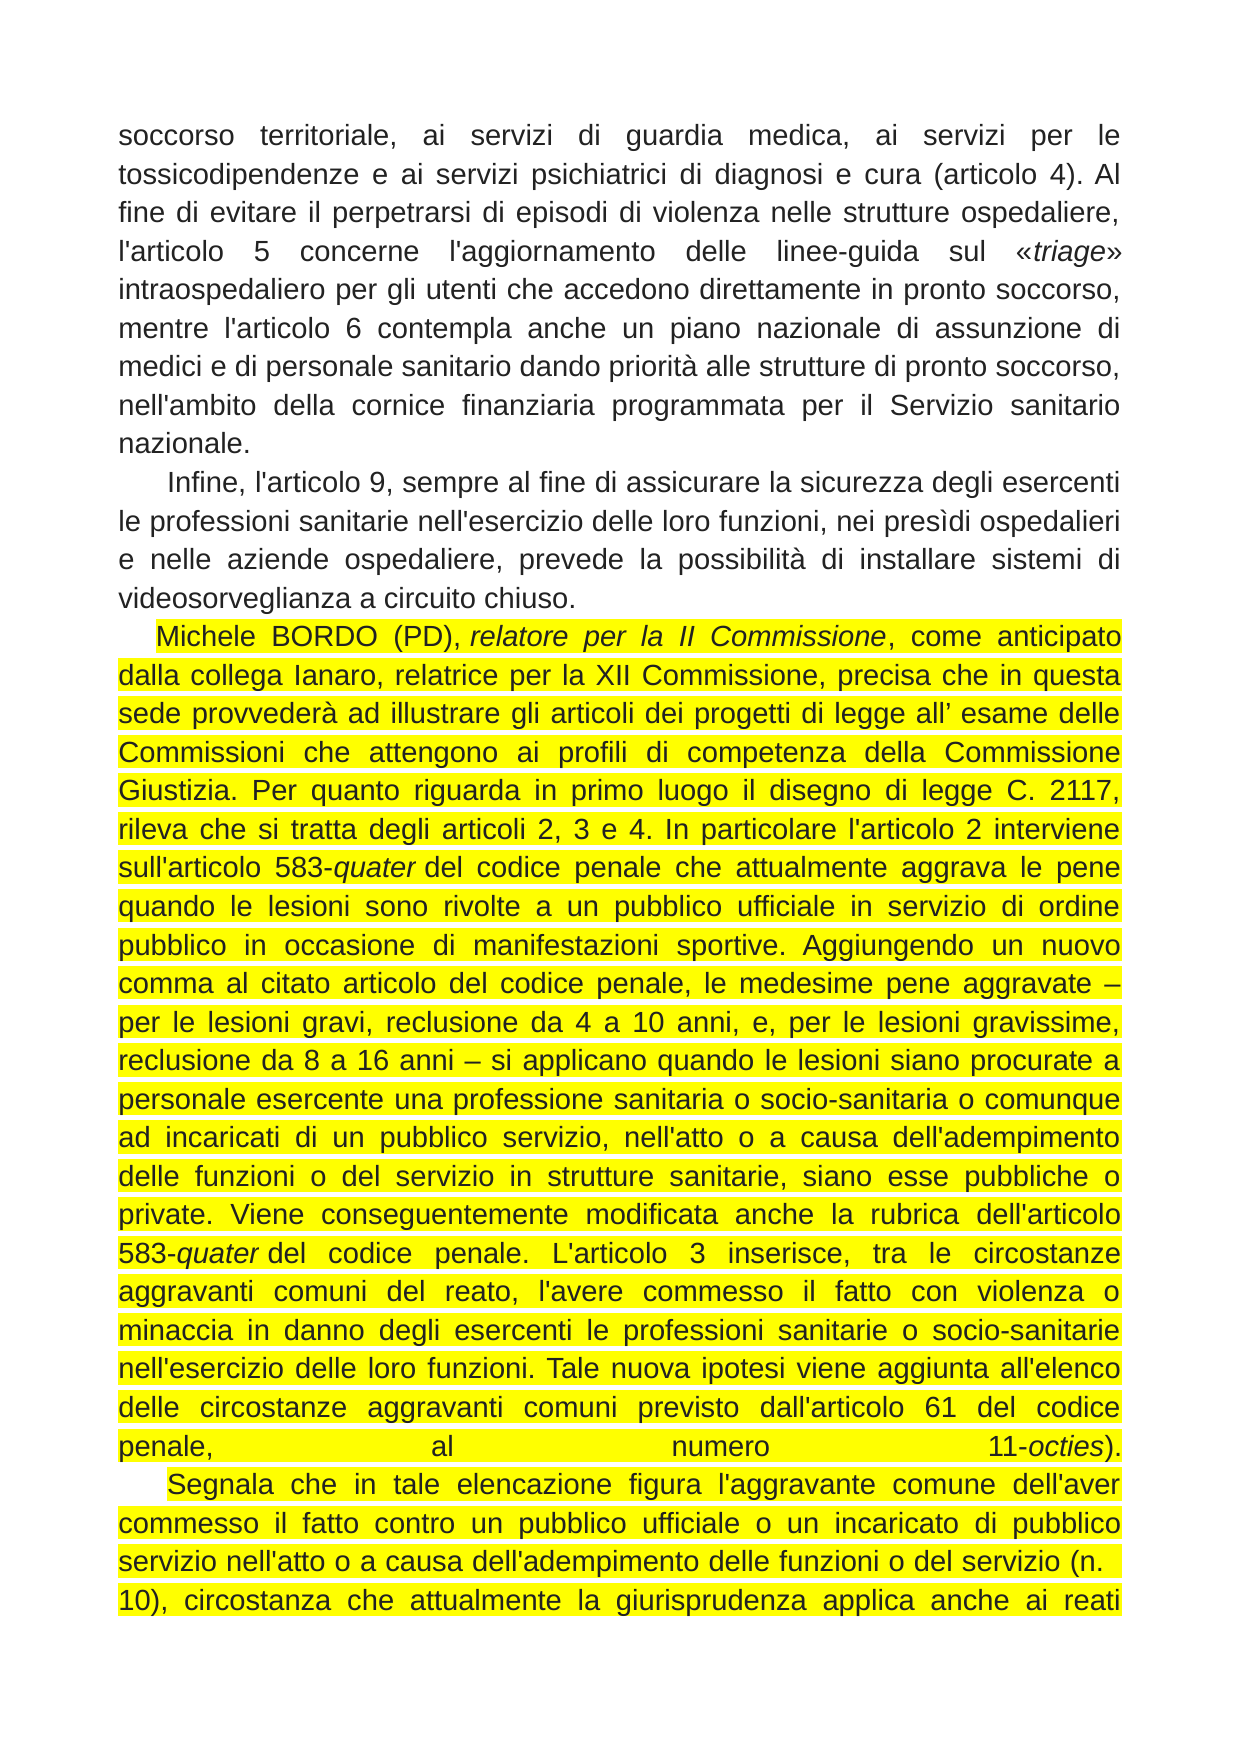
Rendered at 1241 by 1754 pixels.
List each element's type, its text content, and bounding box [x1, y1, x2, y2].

text soccorso territoriale, ai servizi di guardia medica, ai servizi per le tossicodipendenze e ai servizi psichiatrici di diagnosi e cura (articolo 4). Al fine di evitare il perpetrarsi di episodi di violenza nelle strutture ospedaliere, l'articolo 5 concerne l'aggiornamento delle linee-guida sul «triage» intraospedaliero per gli utenti che accedono direttamente in pronto soccorso, mentre l'articolo 6 contempla anche un piano nazionale di assunzione di medici e di personale sanitario dando priorità alle strutture di pronto soccorso, nell'ambito della cornice finanziaria programmata per il Servizio sanitario nazionale. Infine, l'articolo 9, sempre al fine di assicurare la sicurezza degli esercenti le professioni sanitarie nell'esercizio delle loro funzioni, nei presìdi ospedalieri e nelle aziende ospedaliere, prevede la possibilità di installare sistemi di videosorveglianza a circuito chiuso. [118, 118, 1122, 614]
text Michele BORDO (PD), relatore per la II Commissione, come anticipato dalla collega Ianaro, relatrice per la XII Commissione, precisa che in questa sede provvederà ad illustrare gli articoli dei progetti di legge all’ esame delle Commissioni che attengono ai profili di competenza della Commissione Giustizia. Per quanto riguarda in primo luogo il disegno di legge C. 2117, rileva che si tratta degli articoli 2, 3 e 4. In particolare l'articolo 2 interviene sull'articolo 583-quater del codice penale che attualmente aggrava le pene quando le lesioni sono rivolte a un pubblico ufficiale in servizio di ordine pubblico in occasione di manifestazioni sportive. Aggiungendo un nuovo comma al citato articolo del codice penale, le medesime pene aggravate – per le lesioni gravi, reclusione da 4 a 10 anni, e, per le lesioni gravissime, reclusione da 8 a 16 anni – si applicano quando le lesioni siano procurate a personale esercente una professione sanitaria o socio-sanitaria o comunque ad incaricati di un pubblico servizio, nell'atto o a causa dell'adempimento delle funzioni o del servizio in strutture sanitarie, siano esse pubbliche o private. Viene conseguentemente modificata anche la rubrica dell'articolo 583-quater del codice penale. L'articolo 3 inserisce, tra le circostanze aggravanti comuni del reato, l'avere commesso il fatto con violenza o minaccia in danno degli esercenti le professioni sanitarie o socio-sanitarie nell'esercizio delle loro funzioni. Tale nuova ipotesi viene aggiunta all'elenco delle circostanze aggravanti comuni previsto dall'articolo 61 del codice penale, al numero 11-octies). Segnala che in tale elencazione figura l'aggravante comune dell'aver commesso il fatto contro un pubblico ufficiale o un incaricato di pubblico servizio nell'atto o a causa dell'adempimento delle funzioni o del servizio (n. 10), circostanza che attualmente la giurisprudenza applica anche ai reati [118, 619, 1122, 1616]
